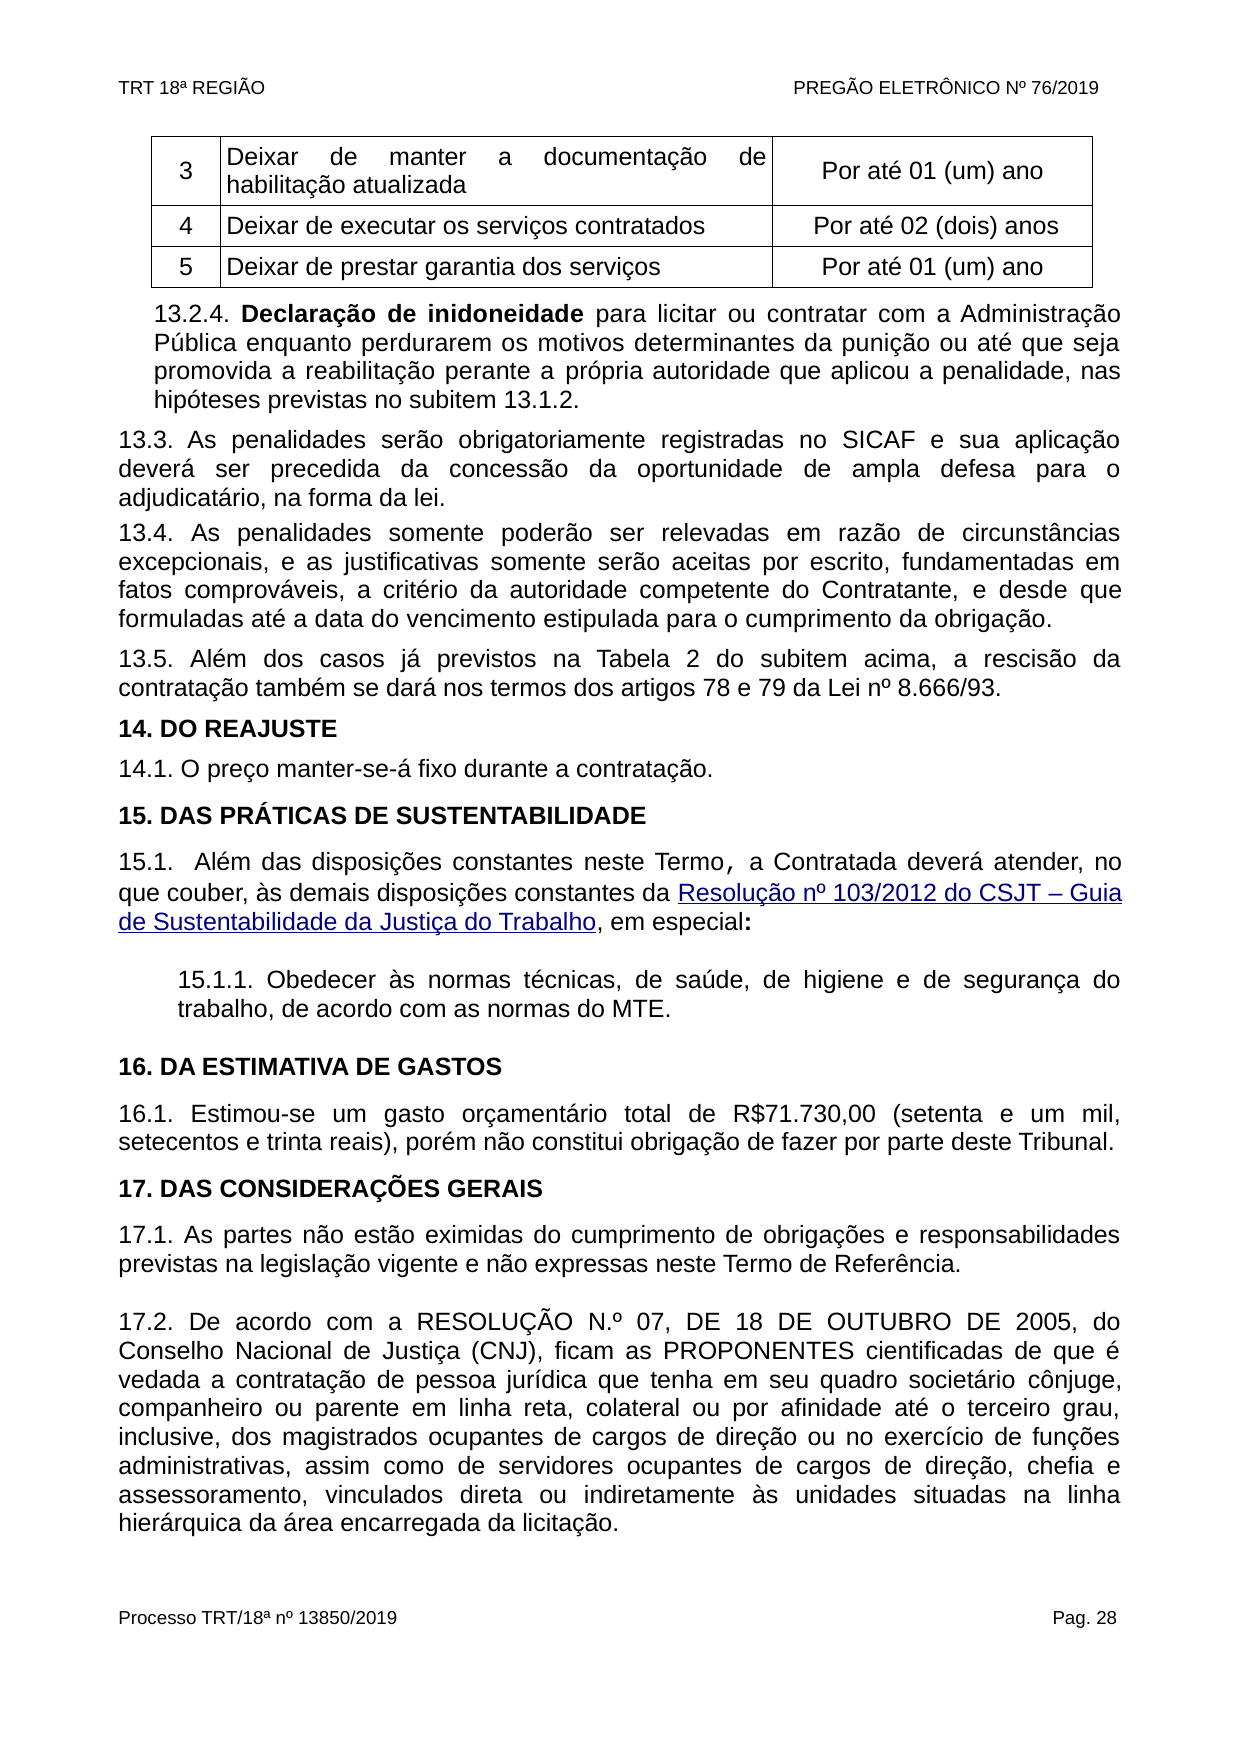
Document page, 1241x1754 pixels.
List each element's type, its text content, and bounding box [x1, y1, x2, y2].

text 17.1. As partes não estão eximidas do cumprimento de obrigações e responsabilidades previstas na legislação vigente e não expressas neste Termo de Referência. [118, 1220, 1122, 1278]
table_cell Por até 02 (dois) anos [773, 206, 1092, 246]
table_cell Deixar de prestar garantia dos serviços [221, 247, 772, 286]
text 16. DA ESTIMATIVA DE GASTOS [118, 1052, 1122, 1081]
table_cell Deixar de executar os serviços contratados [221, 206, 772, 246]
table_cell Por até 01 (um) ano [773, 137, 1092, 205]
text 13.2.4. Declaração de inidoneidade para licitar ou contratar com a Administração Pública enquanto perdurarem os motivos determinantes da punição ou até que seja promovida a reabilitação perante a própria autoridade que aplicou a penalidade, nas hipóteses previstas no subitem 13.1.2. [153, 299, 1122, 414]
text 15. DAS PRÁTICAS DE SUSTENTABILIDADE [118, 801, 1122, 829]
table_cell 5 [152, 247, 220, 286]
text 17. DAS CONSIDERAÇÕES GERAIS [118, 1174, 1122, 1202]
table_cell 4 [152, 206, 220, 246]
text 15.1. Além das disposições constantes neste Termo, a Contratada deverá atender, no que couber, às demais disposições constantes da Resolução nº 103/2012 do CSJT – Guia de Sustentabilidade da Justiça do Trabalho, em especial: [118, 847, 1122, 936]
text 17.2. De acordo com a RESOLUÇÃO N.º 07, DE 18 DE OUTUBRO DE 2005, do Conselho Nacional de Justiça (CNJ), ficam as PROPONENTES cientificadas de que é vedada a contratação de pessoa jurídica que tenha em seu quadro societário cônjuge, companheiro ou parente em linha reta, colateral ou por afinidade até o terceiro grau, inclusive, dos magistrados ocupantes de cargos de direção ou no exercício de funções administrativas, assim como de servidores ocupantes de cargos de direção, chefia e assessoramento, vinculados direta ou indiretamente às unidades situadas na linha hierárquica da área encarregada da licitação. [118, 1307, 1122, 1537]
text 13.5. Além dos casos já previstos na Tabela 2 do subitem acima, a rescisão da contratação também se dará nos termos dos artigos 78 e 79 da Lei nº 8.666/93. [118, 644, 1122, 702]
table_cell Por até 01 (um) ano [773, 247, 1092, 286]
text 13.3. As penalidades serão obrigatoriamente registradas no SICAF e sua aplicação deverá ser precedida da concessão da oportunidade de ampla defesa para o adjudicatário, na forma da lei. [118, 426, 1122, 512]
text 15.1.1. Obedecer às normas técnicas, de saúde, de higiene e de segurança do trabalho, de acordo com as normas do MTE. [177, 965, 1122, 1023]
table_cell 3 [152, 137, 220, 205]
text 14.1. O preço manter-se-á fixo durante a contratação. [118, 754, 1122, 783]
text 14. DO REAJUSTE [118, 714, 1122, 742]
text 16.1. Estimou-se um gasto orçamentário total de R$71.730,00 (setenta e um mil, setecentos e trinta reais), porém não constitui obrigação de fazer por parte deste Tribunal. [118, 1098, 1122, 1156]
table_cell Deixar de manter a documentação de habilitação atualizada [221, 137, 772, 205]
text 13.4. As penalidades somente poderão ser relevadas em razão de circunstâncias excepcionais, e as justificativas somente serão aceitas por escrito, fundamentadas em fatos comprováveis, a critério da autoridade competente do Contratante, e desde que formuladas até a data do vencimento estipulada para o cumprimento da obrigação. [118, 518, 1122, 633]
